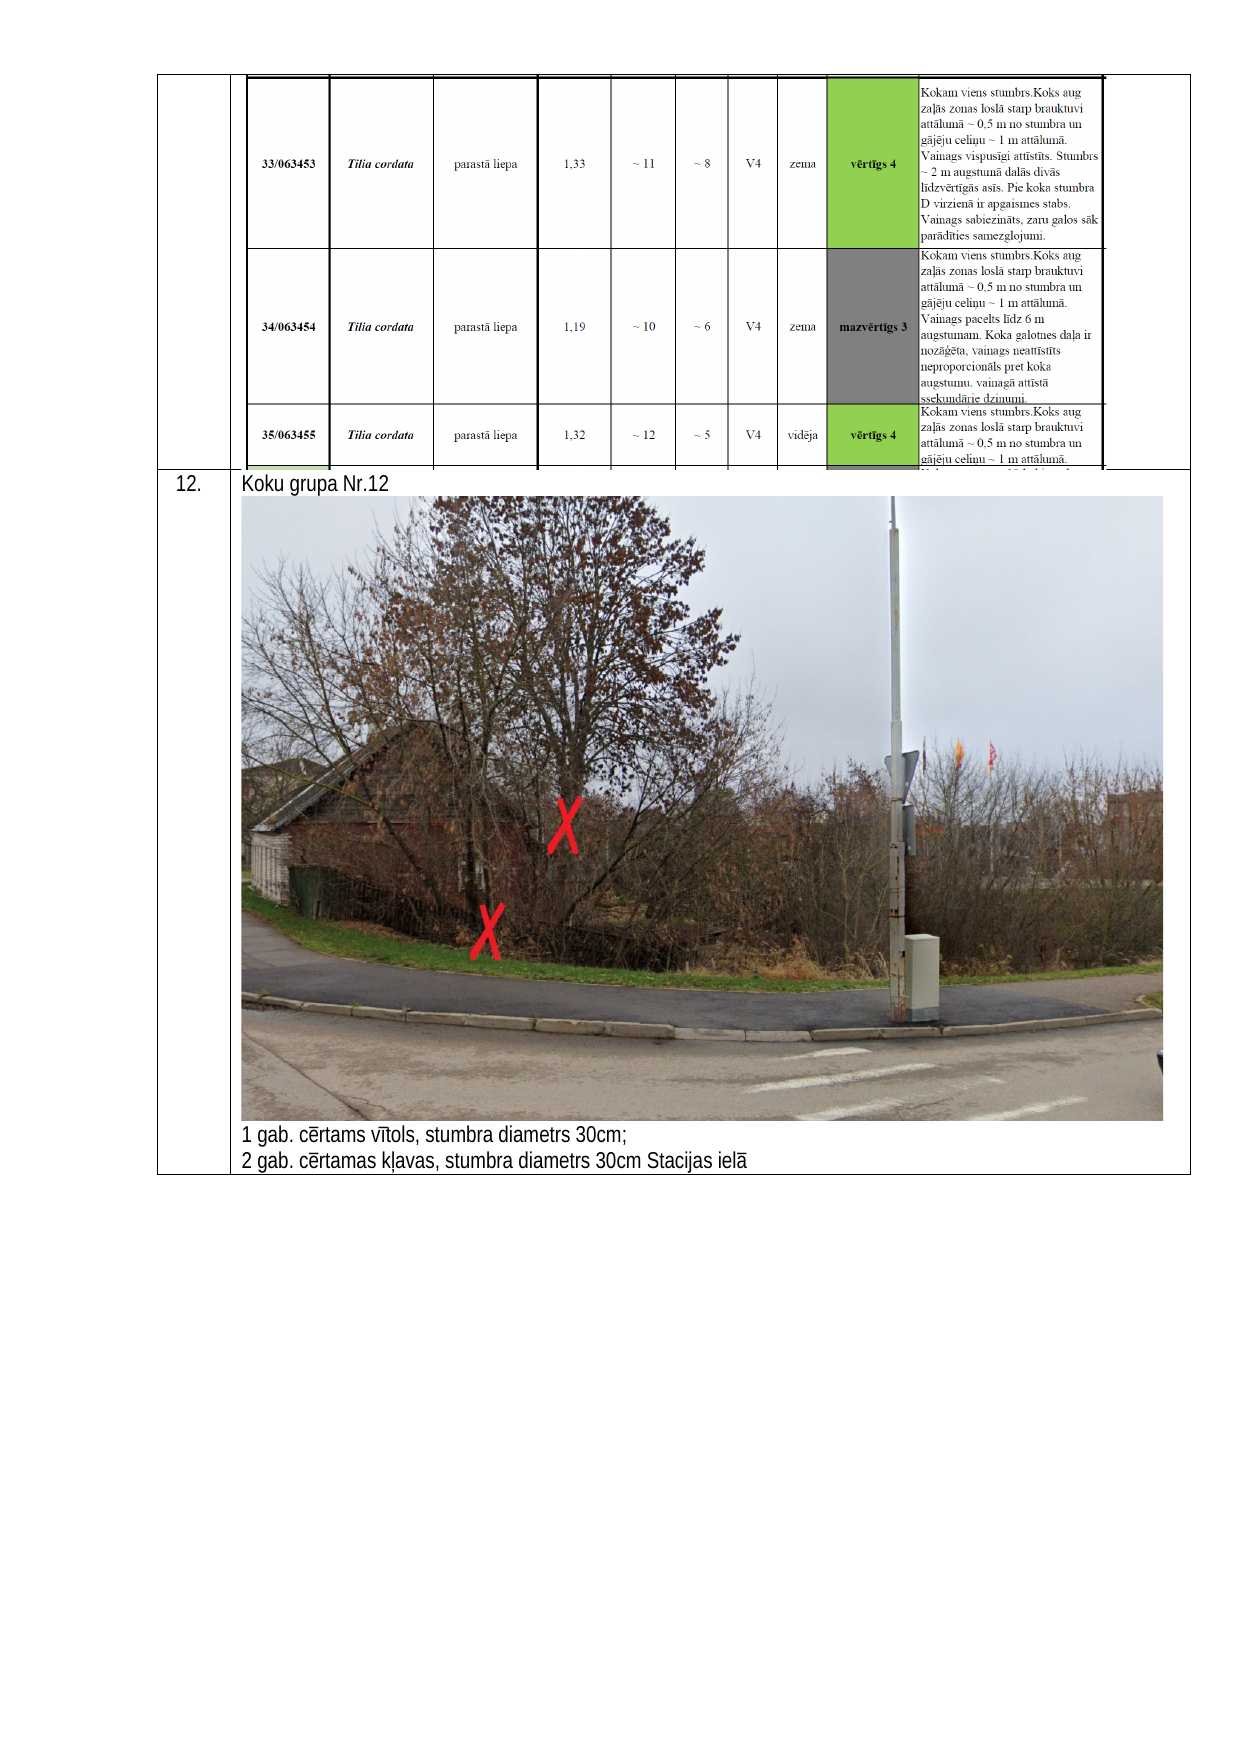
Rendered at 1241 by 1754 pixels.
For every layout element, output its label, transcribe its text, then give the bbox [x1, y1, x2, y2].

table_cell Koku grupa Nr.12 1 gab. cērtams vītols, stumbra diametrs 30cm; 2 gab. cērtamas kļavas, stumbra diametrs 30cm Stacijas ielā [231, 470, 1190, 1173]
table_header [231, 75, 241, 469]
table_header [1107, 75, 1190, 469]
table_cell [158, 470, 230, 1173]
table_header [158, 75, 230, 469]
